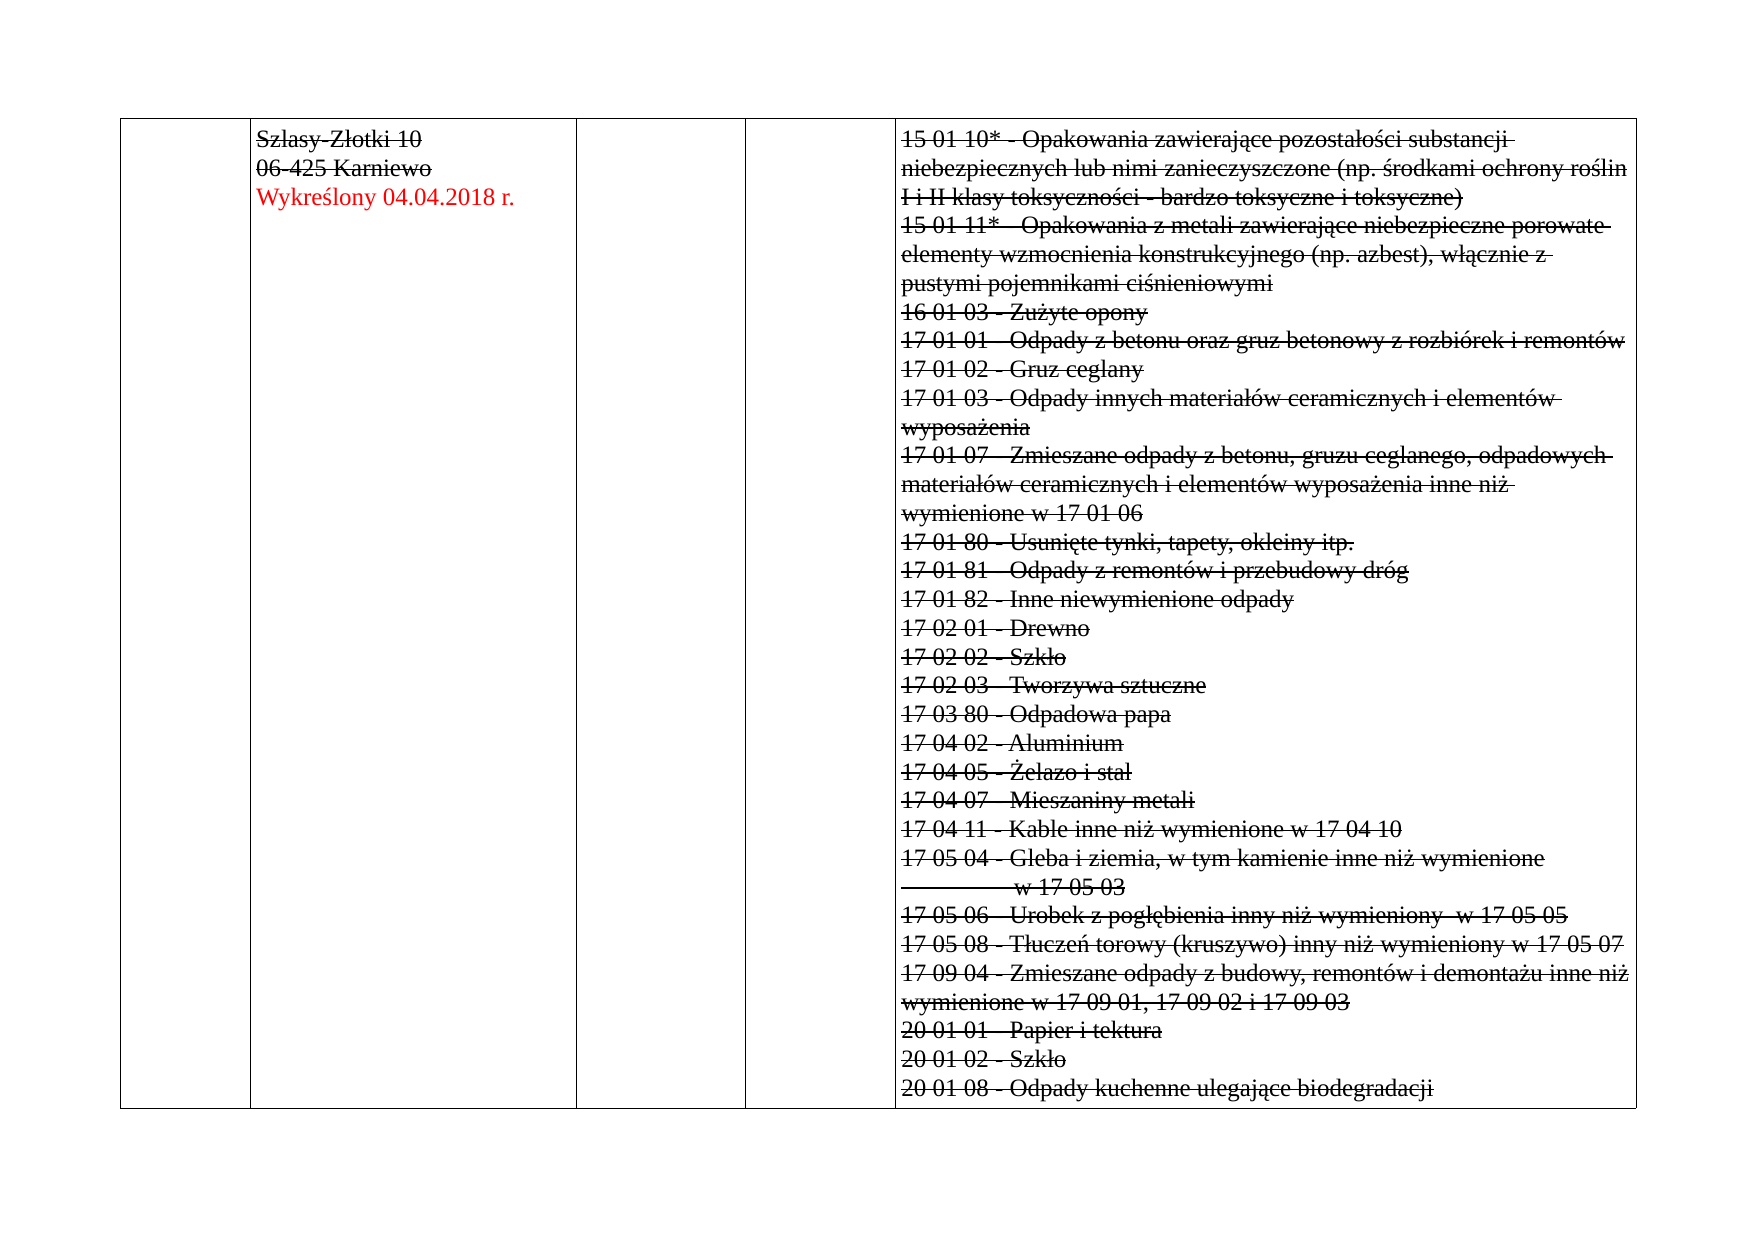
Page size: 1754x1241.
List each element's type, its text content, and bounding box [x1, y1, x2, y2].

table_cell [746, 119, 895, 1108]
table_cell [577, 119, 745, 1108]
table_cell Szlasy-Złotki 10 06-425 Karniewo Wykreślony 04.04.2018 r. [251, 119, 576, 1108]
table_cell 15 01 10* - Opakowania zawierające pozostałości substancji niebezpiecznych lub nimi zanieczyszczone (np. środkami ochrony roślin I i II klasy toksyczności - bardzo toksyczne i toksyczne) 15 01 11* - Opakowania z metali zawierające niebezpieczne porowate elementy wzmocnienia konstrukcyjnego (np. azbest), włącznie z pustymi pojemnikami ciśnieniowymi 16 01 03 - Zużyte opony 17 01 01 - Odpady z betonu oraz gruz betonowy z rozbiórek i remontów 17 01 02 - Gruz ceglany 17 01 03 - Odpady innych materiałów ceramicznych i elementów wyposażenia 17 01 07 - Zmieszane odpady z betonu, gruzu ceglanego, odpadowych materiałów ceramicznych i elementów wyposażenia inne niż wymienione w 17 01 06 17 01 80 - Usunięte tynki, tapety, okleiny itp. 17 01 81 - Odpady z remontów i przebudowy dróg 17 01 82 - Inne niewymienione odpady 17 02 01 - Drewno 17 02 02 - Szkło 17 02 03 - Tworzywa sztuczne 17 03 80 - Odpadowa papa 17 04 02 - Aluminium 17 04 05 - Żelazo i stal 17 04 07 - Mieszaniny metali 17 04 11 - Kable inne niż wymienione w 17 04 10 17 05 04 - Gleba i ziemia, w tym kamienie inne niż wymienione w 17 05 03 17 05 06 - Urobek z pogłębienia inny niż wymieniony w 17 05 05 17 05 08 - Tłuczeń torowy (kruszywo) inny niż wymieniony w 17 05 07 17 09 04 - Zmieszane odpady z budowy, remontów i demontażu inne niż wymienione w 17 09 01, 17 09 02 i 17 09 03 20 01 01 - Papier i tektura 20 01 02 - Szkło 20 01 08 - Odpady kuchenne ulegające biodegradacji [896, 119, 1636, 1108]
table_cell [121, 119, 250, 1108]
